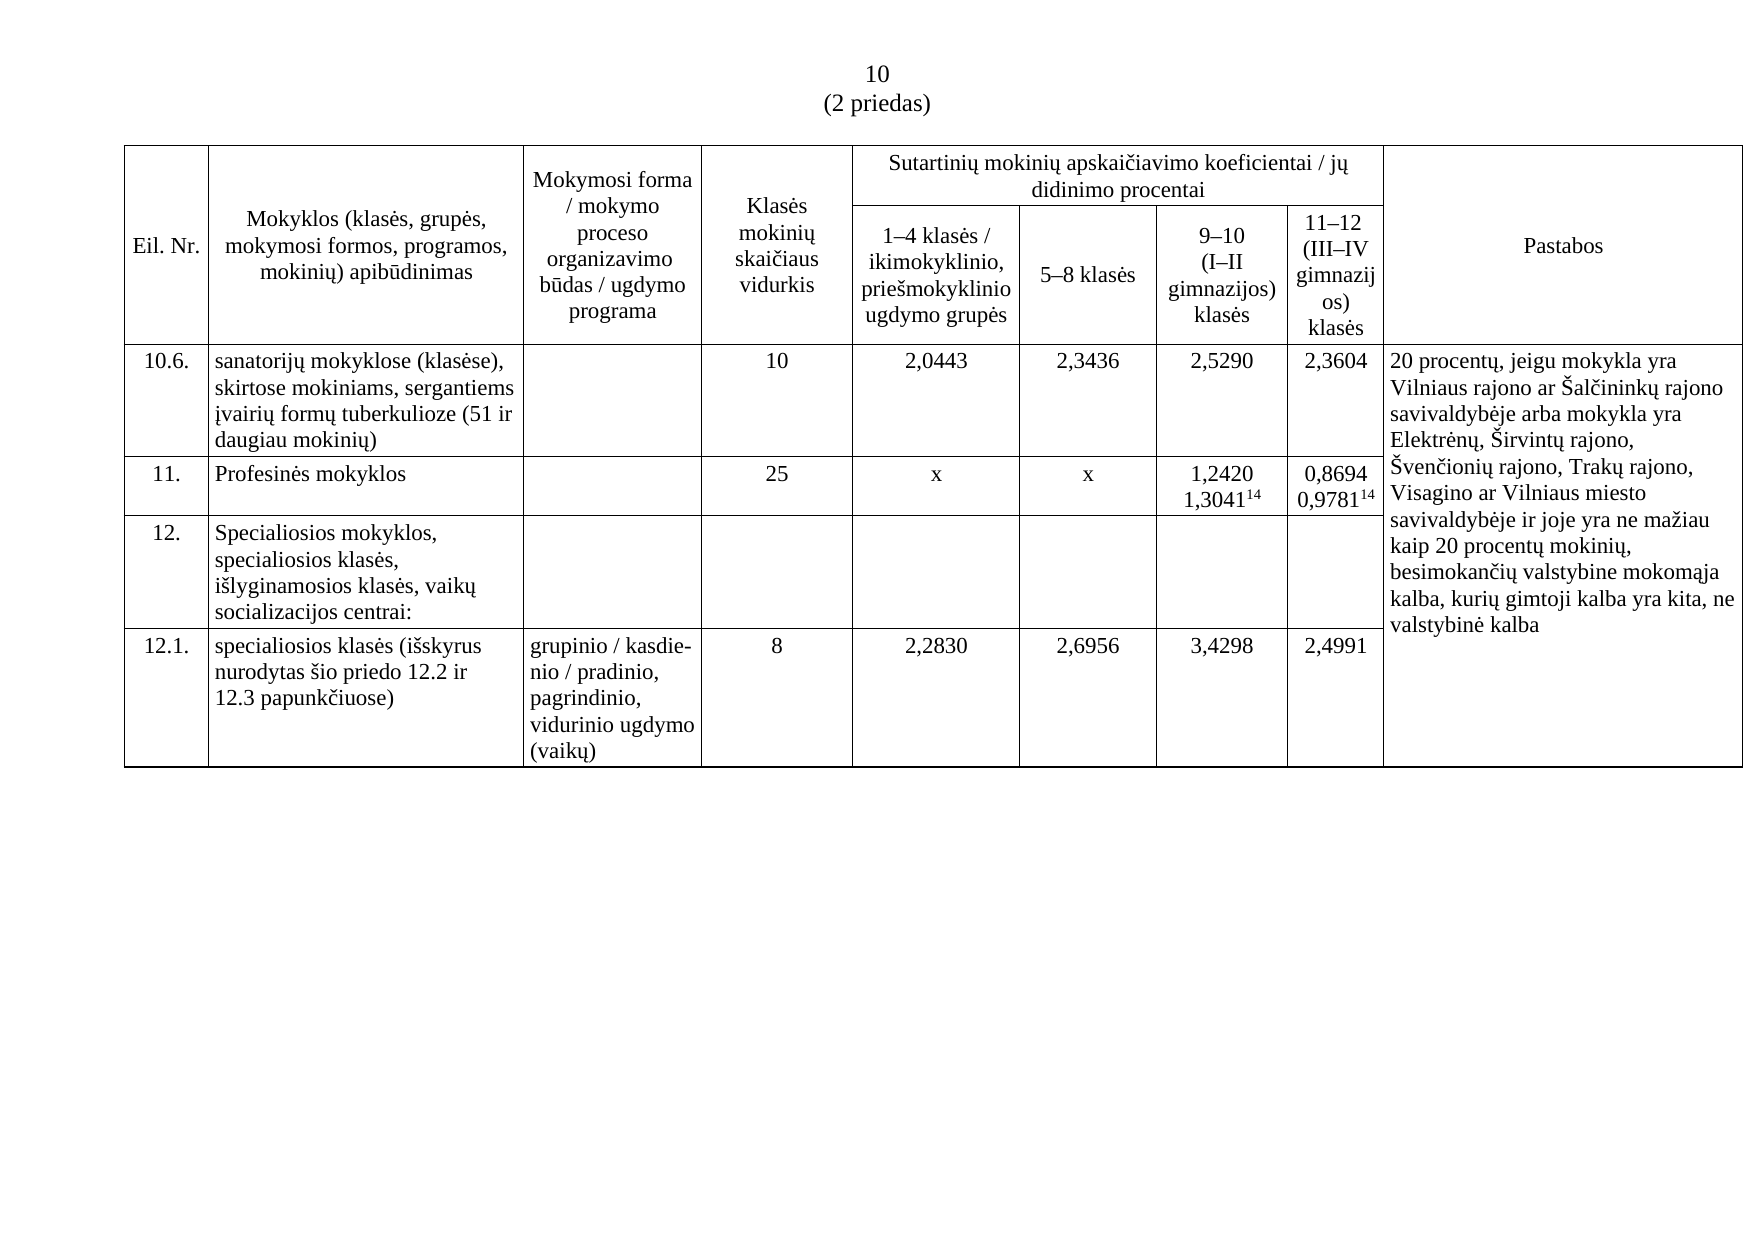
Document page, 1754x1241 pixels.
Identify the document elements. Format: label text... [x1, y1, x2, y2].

table_cell sanatorijų mokyklose (klasėse), skirtose mokiniams, sergantiems įvairių formų tuberkulioze (51 ir daugiau mokinių) [209, 345, 523, 456]
table_cell 2,3436 [1020, 345, 1156, 456]
table_cell 20 procentų, jeigu mokykla yra Vilniaus rajono ar Šalčininkų rajono savivaldybėje arba mokykla yra Elektrėnų, Širvintų rajono, Švenčionių rajono, Trakų rajono, Visagino ar Vilniaus miesto savivaldybėje ir joje yra ne mažiau kaip 20 procentų mokinių, besimokančių valstybine mokomąja kalba, kurių gimtoji kalba yra kita, ne valstybinė kalba [1384, 345, 1742, 766]
table_cell 2,5290 [1157, 345, 1287, 456]
table_cell 12. [125, 516, 208, 628]
table_header Mokymosi forma / mokymo proceso organizavimo būdas / ugdymo programa [524, 146, 701, 343]
table_cell 0,8694 0,978114 [1288, 457, 1383, 515]
table_cell 1–4 klasės / ikimokyklinio, priešmokyklinio ugdymo grupės [853, 206, 1019, 343]
table_cell [853, 516, 1019, 628]
table_cell 1,2420 1,304114 [1157, 457, 1287, 515]
table_cell x [1020, 457, 1156, 515]
table_cell [1157, 516, 1287, 628]
table_cell 5–8 klasės [1020, 206, 1156, 343]
table_cell 11. [125, 457, 208, 515]
table_cell [524, 516, 701, 628]
table_cell Specialiosios mokyklos, specialiosios klasės, išlyginamosios klasės, vaikų socializacijos centrai: [209, 516, 523, 628]
table_cell [1020, 516, 1156, 628]
table_header Klasės mokinių skaičiaus vidurkis [702, 146, 852, 343]
table_cell 2,0443 [853, 345, 1019, 456]
table_cell 2,4991 [1288, 629, 1383, 766]
table_cell 3,4298 [1157, 629, 1287, 766]
table_cell [1288, 516, 1383, 628]
table_cell 25 [702, 457, 852, 515]
table_header Pastabos [1384, 146, 1742, 343]
table_cell 2,6956 [1020, 629, 1156, 766]
table_cell grupinio / kasdie-nio / pradinio, pagrindinio, vidurinio ugdymo (vaikų) [524, 629, 701, 766]
table_cell specialiosios klasės (išskyrus nurodytas šio priedo 12.2 ir 12.3 papunkčiuose) [209, 629, 523, 766]
table_cell 10 [702, 345, 852, 456]
table_header Sutartinių mokinių apskaičiavimo koeficientai / jų didinimo procentai [853, 146, 1383, 205]
table_cell 2,3604 [1288, 345, 1383, 456]
table_header Eil. Nr. [125, 146, 208, 343]
table_cell 11–12 (III–IV gimnazijos) klasės [1288, 206, 1383, 343]
table_cell 8 [702, 629, 852, 766]
table_cell Profesinės mokyklos [209, 457, 523, 515]
table_cell 10.6. [125, 345, 208, 456]
table_cell 2,2830 [853, 629, 1019, 766]
table_cell 12.1. [125, 629, 208, 766]
table_cell 9–10 (I–II gimnazijos) klasės [1157, 206, 1287, 343]
table_cell x [853, 457, 1019, 515]
table_header Mokyklos (klasės, grupės, mokymosi formos, programos, mokinių) apibūdinimas [209, 146, 523, 343]
table_cell [524, 457, 701, 515]
table_cell [702, 516, 852, 628]
table_cell [524, 345, 701, 456]
